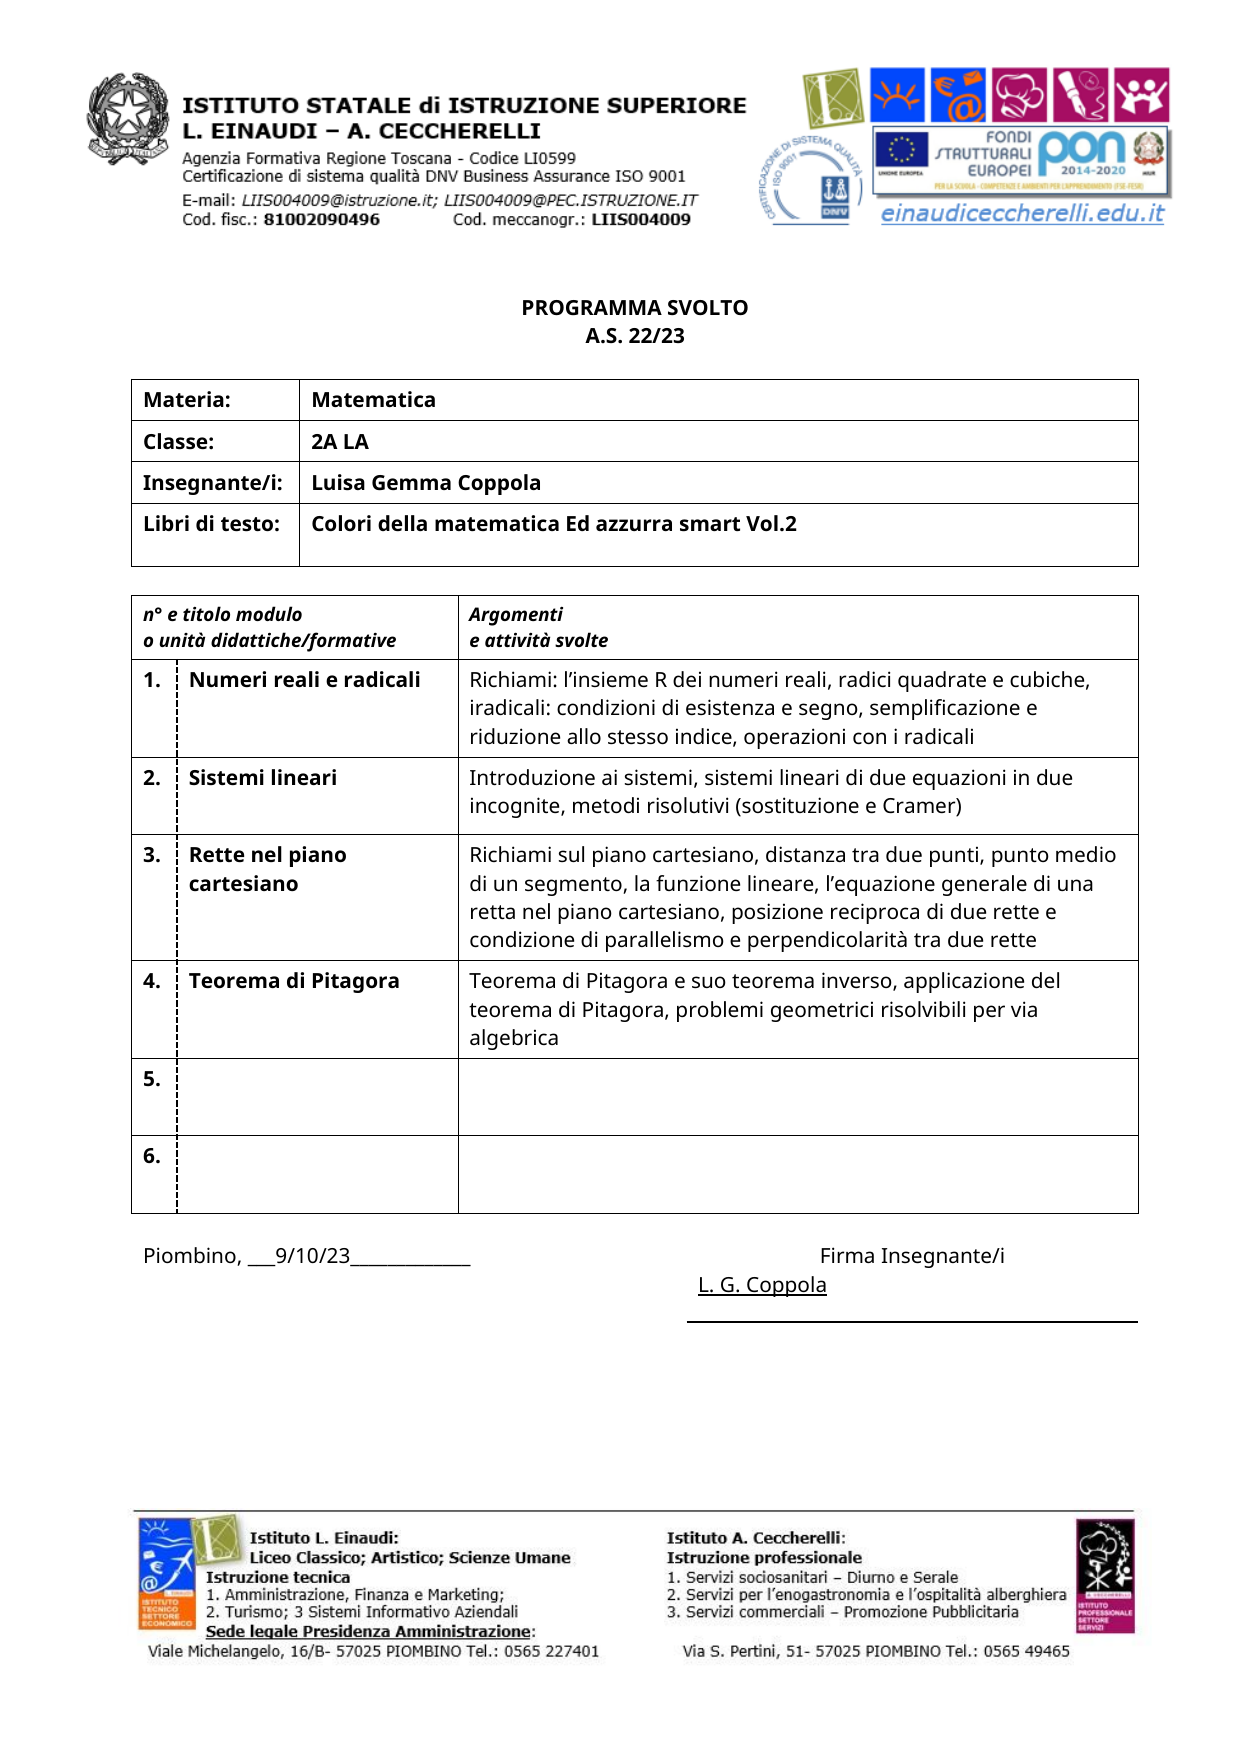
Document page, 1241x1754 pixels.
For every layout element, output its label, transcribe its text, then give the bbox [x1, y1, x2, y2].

table_cell [132, 1136, 177, 1213]
table_cell Teorema di Pitagora e suo teorema inverso, applicazione del teorema di Pitagora, problemi geometrici risolvibili per via algebrica [459, 961, 1138, 1058]
table_cell Colori della matematica Ed azzurra smart Vol.2 [300, 504, 1138, 566]
table_cell 2A LA [300, 421, 1138, 461]
table_cell Sistemi lineari [177, 758, 458, 834]
table_cell Classe: [132, 421, 299, 461]
picture [118, 1508, 1152, 1674]
picture [0, 0, 1241, 243]
table_cell Richiami sul piano cartesiano, distanza tra due punti, punto medio di un segmento, la funzione lineare, l’equazione generale di una retta nel piano cartesiano, posizione reciproca di due rette e condizione di parallelismo e perpendicolarità tra due rette [459, 835, 1138, 960]
table_cell [132, 1059, 177, 1135]
table_header Materia: [132, 380, 299, 420]
table_cell Richiami: l’insieme R dei numeri reali, radici quadrate e cubiche, iradicali: condizioni di esistenza e segno, semplificazione e riduzione allo stesso indice, operazioni con i radicali [459, 660, 1138, 756]
table_cell [546, 1270, 687, 1321]
table_cell [132, 835, 177, 960]
table_cell Luisa Gemma Coppola [300, 462, 1138, 502]
table_header Firma Insegnante/i [687, 1242, 1138, 1270]
text PROGRAMMA SVOLTO [118, 293, 1152, 322]
table_cell Insegnante/i: [132, 462, 299, 502]
table_cell Numeri reali e radicali [177, 660, 458, 756]
table_header Argomenti e attività svolte [459, 596, 1138, 659]
text A.S. 22/23 [118, 322, 1152, 350]
table_cell [132, 1270, 546, 1321]
table_cell [459, 1059, 1138, 1135]
table_cell [132, 660, 177, 756]
table_header Matematica [300, 380, 1138, 420]
table_cell [132, 758, 177, 834]
table_header n° e titolo modulo o unità didattiche/formative [132, 596, 458, 659]
table_cell Introduzione ai sistemi, sistemi lineari di due equazioni in due incognite, metodi risolutivi (sostituzione e Cramer) [459, 758, 1138, 834]
table_cell Libri di testo: [132, 504, 299, 566]
table_cell [459, 1136, 1138, 1213]
table_cell L. G. Coppola [687, 1270, 1138, 1321]
table_cell Teorema di Pitagora [177, 961, 458, 1058]
table_cell [177, 1136, 458, 1213]
table_header [546, 1242, 687, 1270]
table_cell [177, 1059, 458, 1135]
table_cell Rette nel piano cartesiano [177, 835, 458, 960]
table_header Piombino, ___9/10/23_____________ [132, 1242, 546, 1270]
table_cell [132, 961, 177, 1058]
